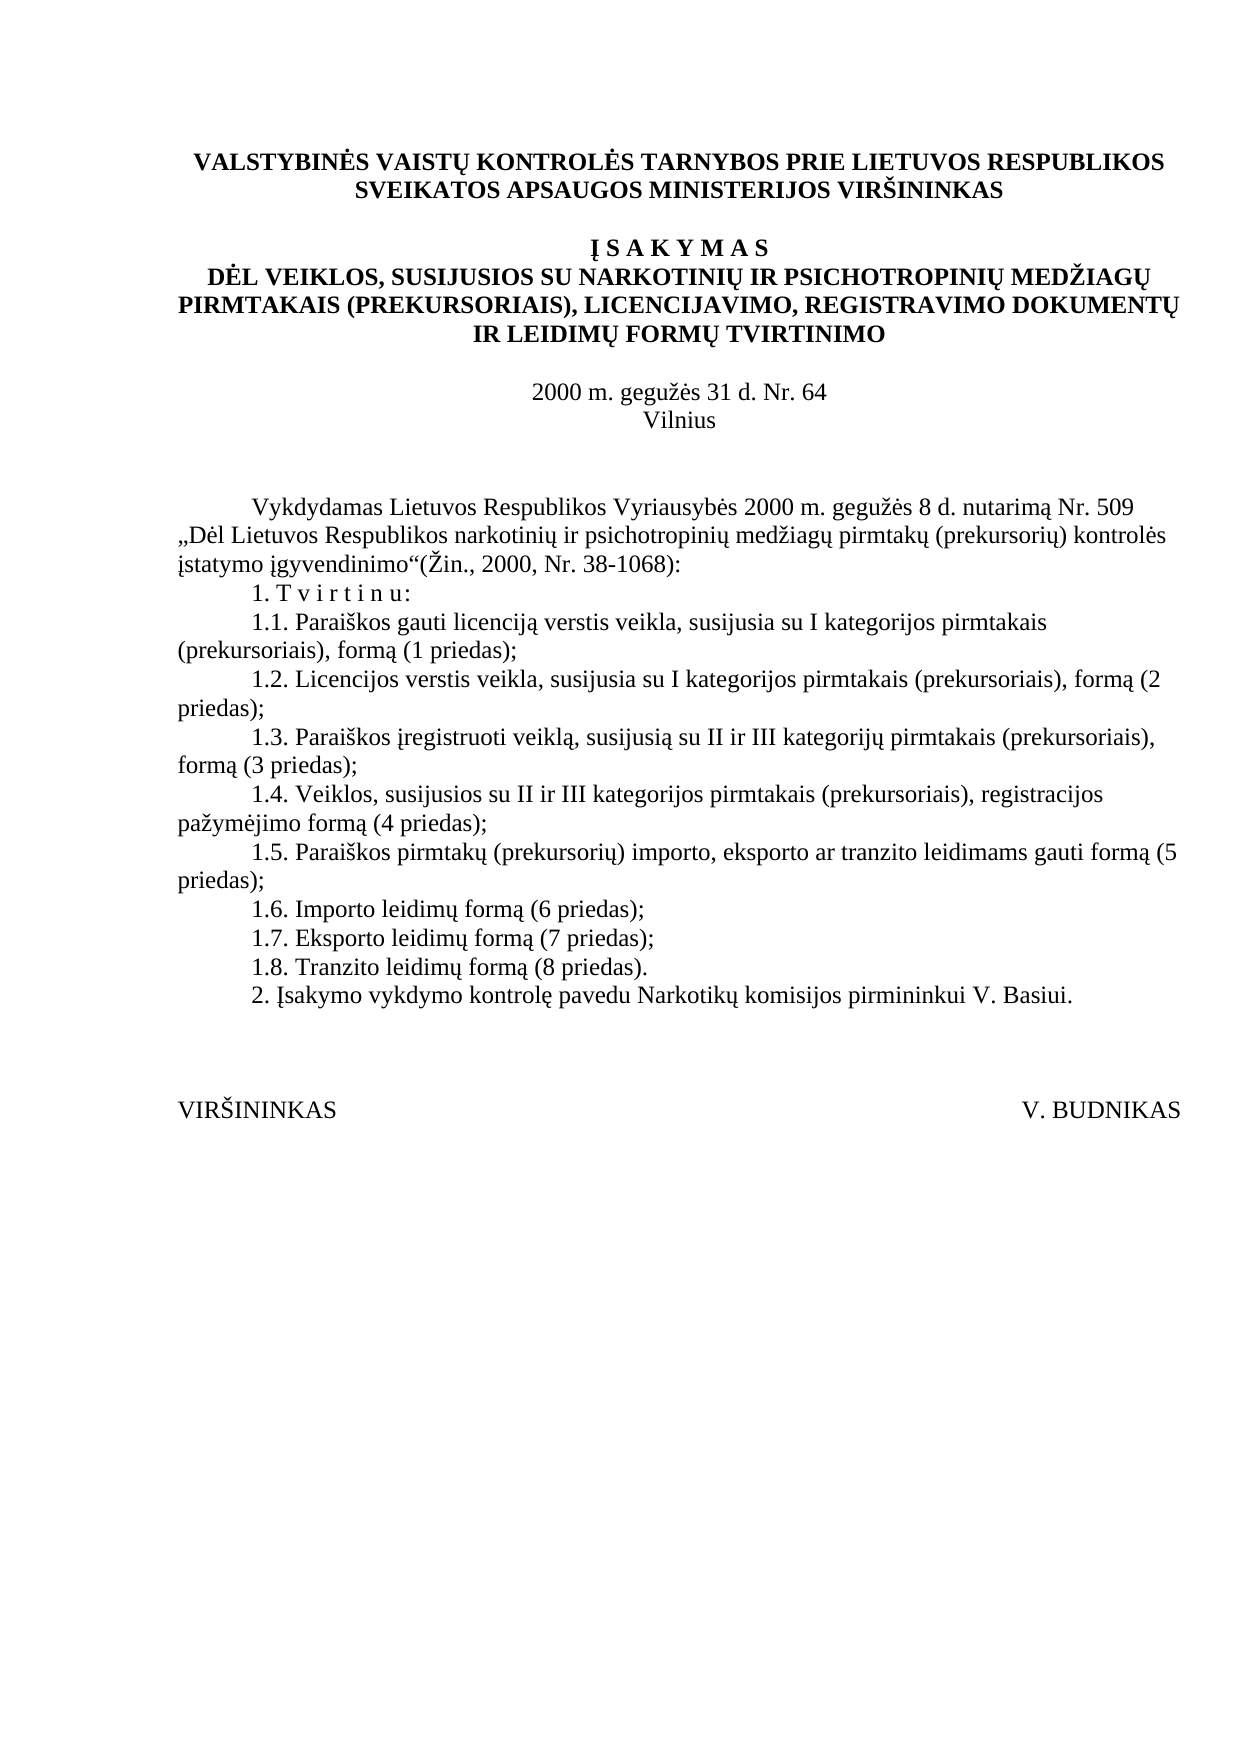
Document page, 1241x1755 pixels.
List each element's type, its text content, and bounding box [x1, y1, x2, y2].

text 1.5. Paraiškos pirmtakų (prekursorių) importo, eksporto ar tranzito leidimams gauti formą (5 priedas); [177, 837, 1181, 894]
text 1.7. Eksporto leidimų formą (7 priedas); [177, 923, 1181, 952]
text 1.2. Licencijos verstis veikla, susijusia su I kategorijos pirmtakais (prekursoriais), formą (2 priedas); [177, 664, 1181, 722]
text 1.1. Paraiškos gauti licenciją verstis veikla, susijusia su I kategorijos pirmtakais (prekursoriais), formą (1 priedas); [177, 607, 1181, 664]
text 1.8. Tranzito leidimų formą (8 priedas). [177, 952, 1181, 981]
text VALSTYBINĖS VAISTŲ KONTROLĖS TARNYBOS PRIE LIETUVOS RESPUBLIKOS SVEIKATOS APSAUGOS MINISTERIJOS VIRŠININKAS [177, 147, 1181, 204]
text 1.6. Importo leidimų formą (6 priedas); [177, 894, 1181, 923]
text 1.Tvirtinu: [177, 578, 1181, 607]
text 1.4. Veiklos, susijusios su II ir III kategorijos pirmtakais (prekursoriais), registracijos pažymėjimo formą (4 priedas); [177, 779, 1181, 837]
text Vilnius [177, 406, 1181, 434]
text VIRŠININKAS V. BUDNIKAS [177, 1096, 1181, 1124]
text DĖL VEIKLOS, SUSIJUSIOS SU NARKOTINIŲ IR PSICHOTROPINIŲ MEDŽIAGŲ PIRMTAKAIS (PREKURSORIAIS), LICENCIJAVIMO, REGISTRAVIMO DOKUMENTŲ IR LEIDIMŲ FORMŲ TVIRTINIMO [177, 262, 1181, 348]
text 2000 m. gegužės 31 d. Nr. 64 [177, 377, 1181, 406]
text 2. Įsakymo vykdymo kontrolę pavedu Narkotikų komisijos pirmininkui V. Basiui. [177, 981, 1181, 1009]
text Vykdydamas Lietuvos Respublikos Vyriausybės 2000 m. gegužės 8 d. nutarimą Nr. 509 „Dėl Lietuvos Respublikos narkotinių ir psichotropinių medžiagų pirmtakų (prekursorių) kontrolės įstatymo įgyvendinimo“(Žin., 2000, Nr. 38-1068): [177, 492, 1181, 578]
text 1.3. Paraiškos įregistruoti veiklą, susijusią su II ir III kategorijų pirmtakais (prekursoriais), formą (3 priedas); [177, 722, 1181, 779]
text Į S A K Y M A S [177, 233, 1181, 262]
